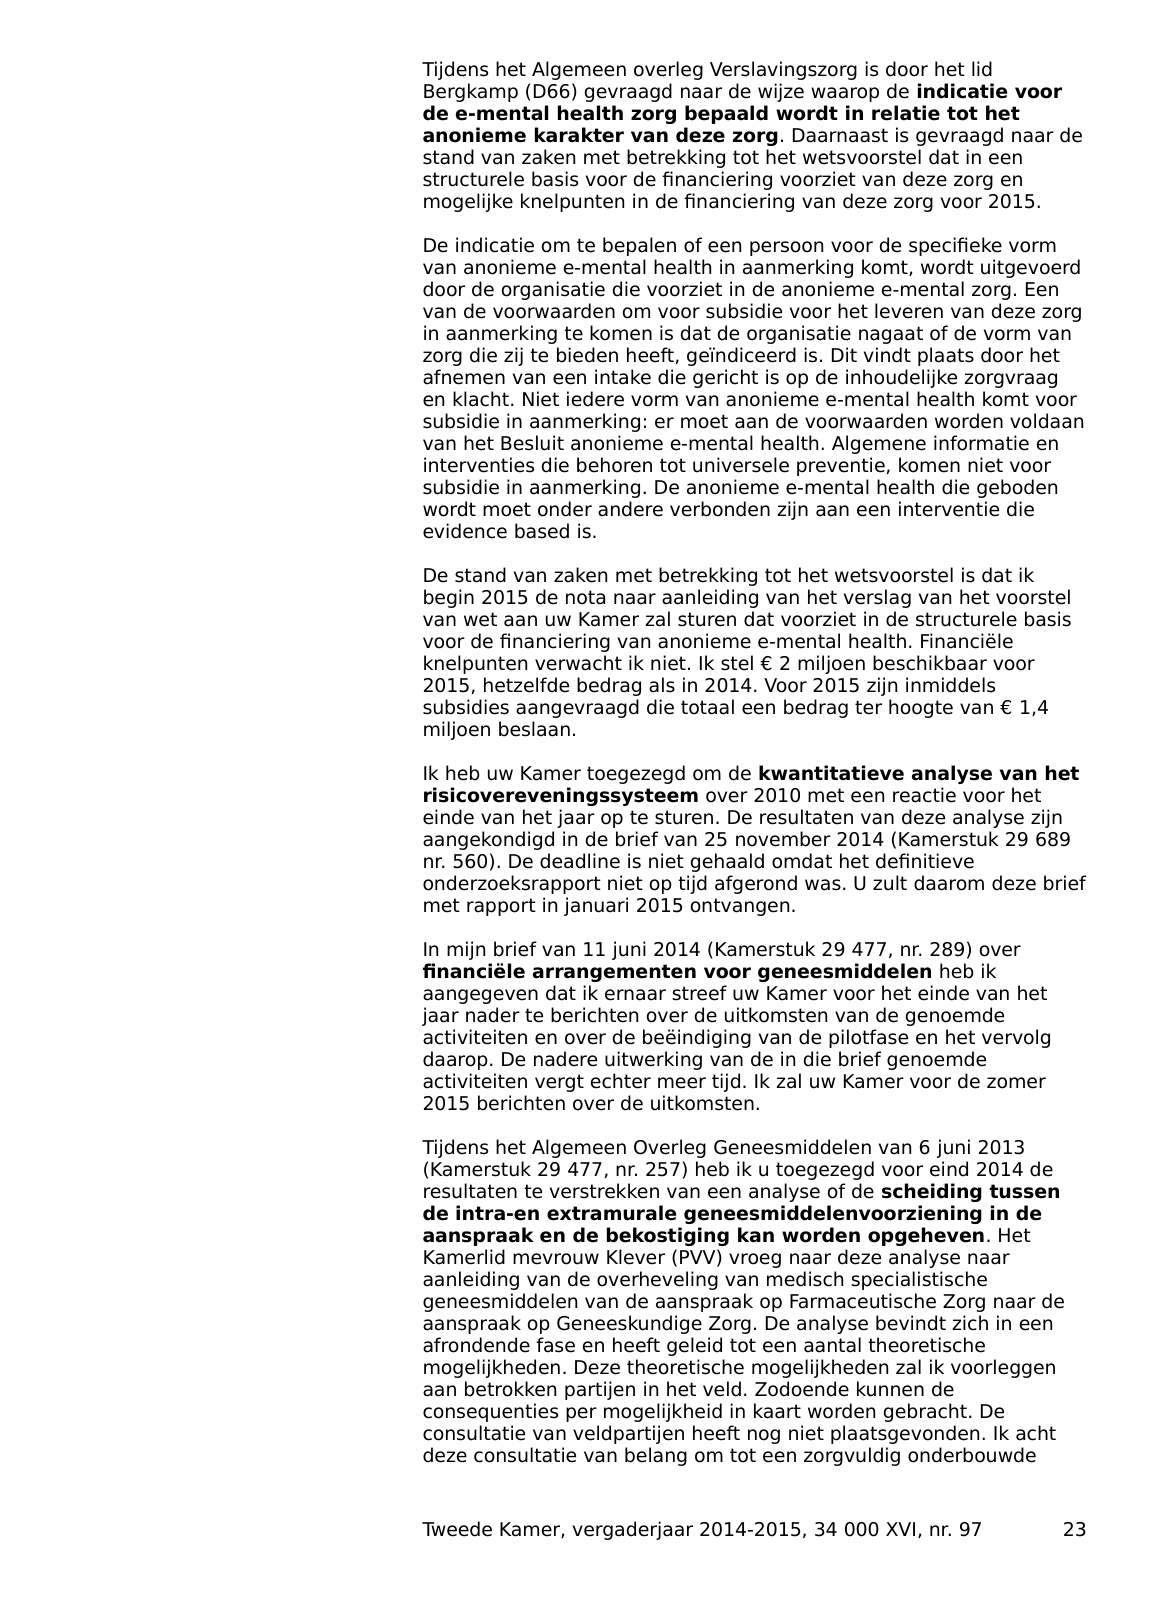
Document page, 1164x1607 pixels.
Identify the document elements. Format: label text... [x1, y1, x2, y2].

text Tijdens het Algemeen overleg Verslavingszorg is door het lid Bergkamp (D66) gevraagd naar de wijze waarop de indicatie voor de e-mental health zorg bepaald wordt in relatie tot het anonieme karakter van deze zorg. Daarnaast is gevraagd naar de stand van zaken met betrekking tot het wetsvoorstel dat in een structurele basis voor de financiering voorziet van deze zorg en mogelijke knelpunten in de financiering van deze zorg voor 2015. [422, 59, 1087, 213]
text De indicatie om te bepalen of een persoon voor de specifieke vorm van anonieme e-mental health in aanmerking komt, wordt uitgevoerd door de organisatie die voorziet in de anonieme e-mental zorg. Een van de voorwaarden om voor subsidie voor het leveren van deze zorg in aanmerking te komen is dat de organisatie nagaat of de vorm van zorg die zij te bieden heeft, geïndiceerd is. Dit vindt plaats door het afnemen van een intake die gericht is op de inhoudelijke zorgvraag en klacht. Niet iedere vorm van anonieme e-mental health komt voor subsidie in aanmerking: er moet aan de voorwaarden worden voldaan van het Besluit anonieme e-mental health. Algemene informatie en interventies die behoren tot universele preventie, komen niet voor subsidie in aanmerking. De anonieme e-mental health die geboden wordt moet onder andere verbonden zijn aan een interventie die evidence based is. [422, 235, 1087, 543]
text In mijn brief van 11 juni 2014 (Kamerstuk 29 477, nr. 289) over financiële arrangementen voor geneesmiddelen heb ik aangegeven dat ik ernaar streef uw Kamer voor het einde van het jaar nader te berichten over de uitkomsten van de genoemde activiteiten en over de beëindiging van de pilotfase en het vervolg daarop. De nadere uitwerking van de in die brief genoemde activiteiten vergt echter meer tijd. Ik zal uw Kamer voor de zomer 2015 berichten over de uitkomsten. [422, 939, 1087, 1115]
text De stand van zaken met betrekking tot het wetsvoorstel is dat ik begin 2015 de nota naar aanleiding van het verslag van het voorstel van wet aan uw Kamer zal sturen dat voorziet in de structurele basis voor de financiering van anonieme e-mental health. Financiële knelpunten verwacht ik niet. Ik stel € 2 miljoen beschikbaar voor 2015, hetzelfde bedrag als in 2014. Voor 2015 zijn inmiddels subsidies aangevraagd die totaal een bedrag ter hoogte van € 1,4 miljoen beslaan. [422, 565, 1087, 741]
text Tijdens het Algemeen Overleg Geneesmiddelen van 6 juni 2013 (Kamerstuk 29 477, nr. 257) heb ik u toegezegd voor eind 2014 de resultaten te verstrekken van een analyse of de scheiding tussen de intra-en extramurale geneesmiddelenvoorziening in de aanspraak en de bekostiging kan worden opgeheven. Het Kamerlid mevrouw Klever (PVV) vroeg naar deze analyse naar aanleiding van de overheveling van medisch specialistische geneesmiddelen van de aanspraak op Farmaceutische Zorg naar de aanspraak op Geneeskundige Zorg. De analyse bevindt zich in een afrondende fase en heeft geleid tot een aantal theoretische mogelijkheden. Deze theoretische mogelijkheden zal ik voorleggen aan betrokken partijen in het veld. Zodoende kunnen de consequenties per mogelijkheid in kaart worden gebracht. De consultatie van veldpartijen heeft nog niet plaatsgevonden. Ik acht deze consultatie van belang om tot een zorgvuldig onderbouwde [422, 1137, 1087, 1467]
text Ik heb uw Kamer toegezegd om de kwantitatieve analyse van het risicovereveningssysteem over 2010 met een reactie voor het einde van het jaar op te sturen. De resultaten van deze analyse zijn aangekondigd in de brief van 25 november 2014 (Kamerstuk 29 689 nr. 560). De deadline is niet gehaald omdat het definitieve onderzoeksrapport niet op tijd afgerond was. U zult daarom deze brief met rapport in januari 2015 ontvangen. [422, 763, 1087, 917]
